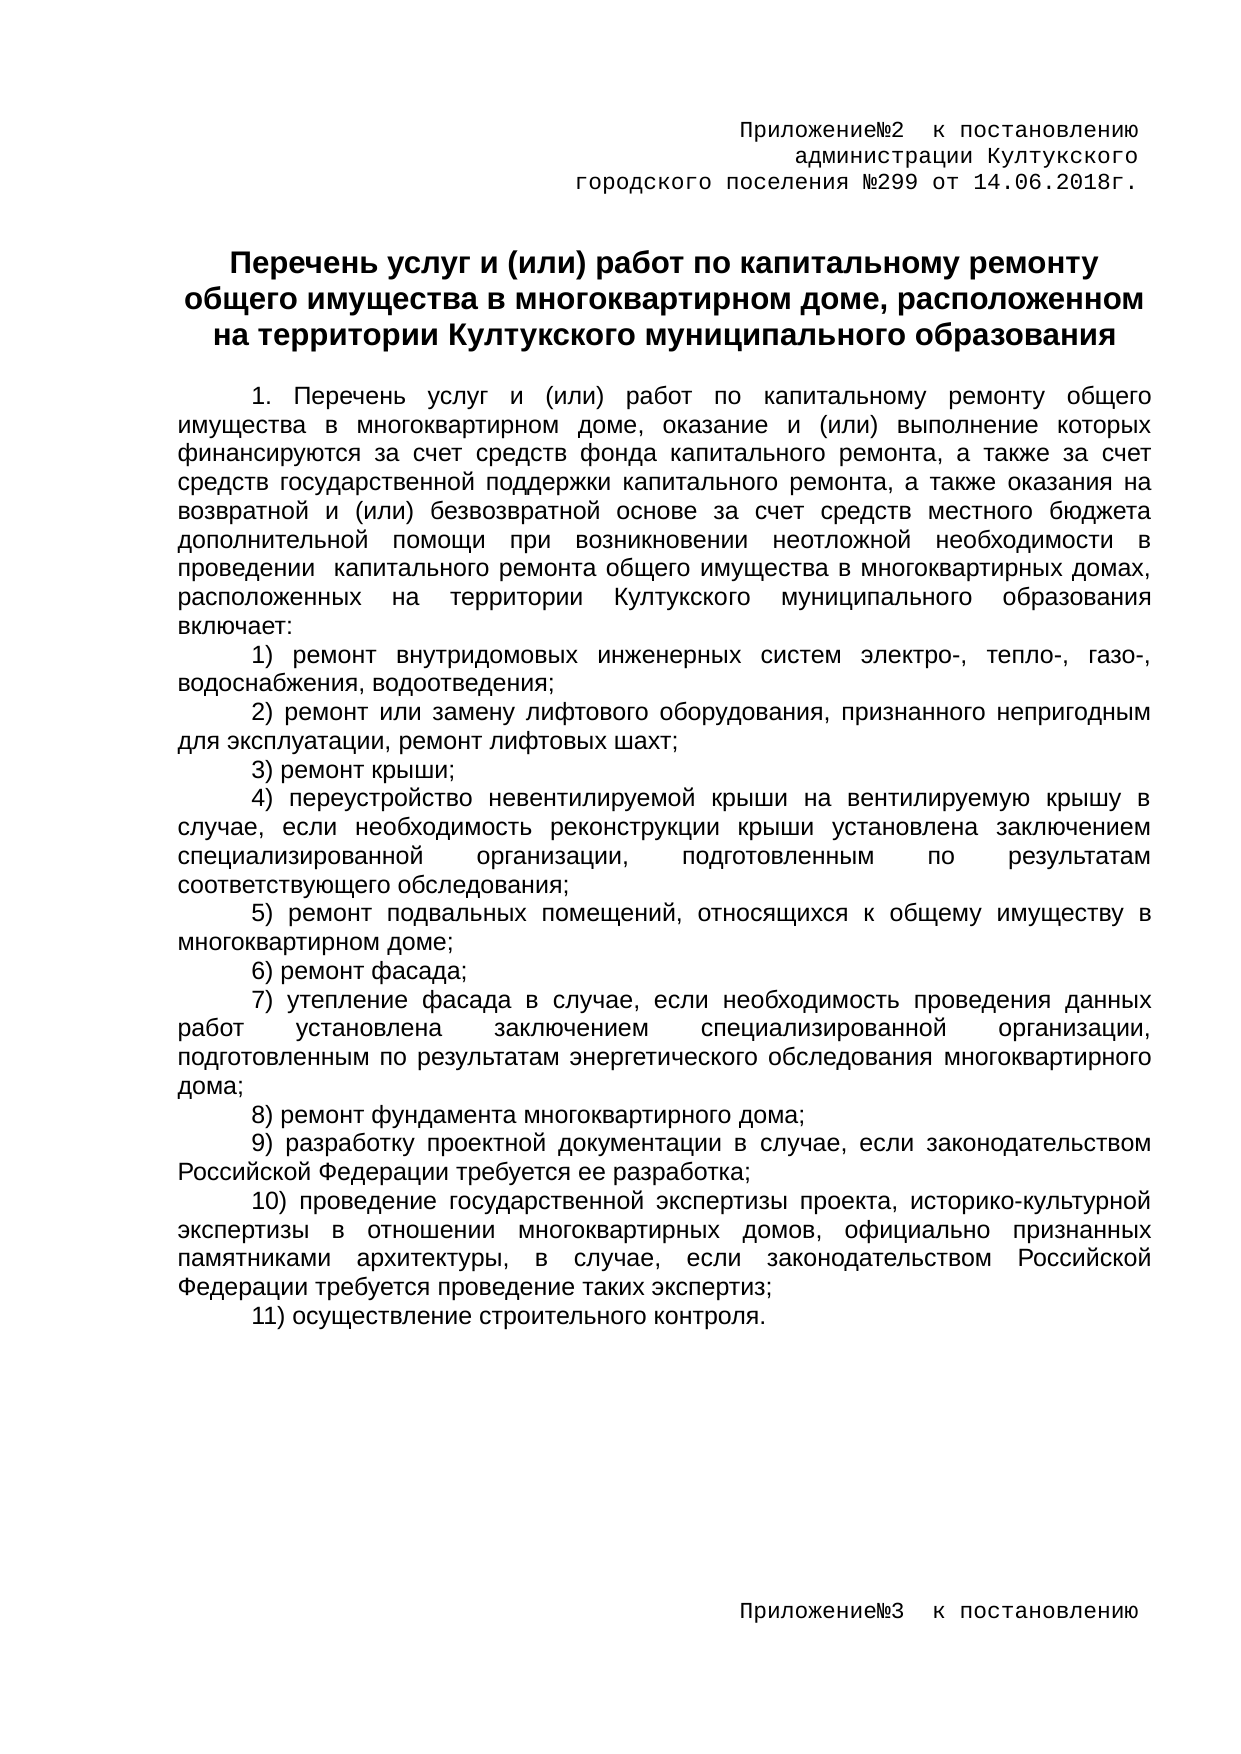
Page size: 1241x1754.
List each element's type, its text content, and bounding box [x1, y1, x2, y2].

text администрации Култукского [177, 144, 1152, 170]
text 11) осуществление строительного контроля. [177, 1301, 1152, 1330]
text 6) ремонт фасада; [177, 956, 1152, 985]
text 4) переустройство невентилируемой крыши на вентилируемую крышу в случае, если необходимость реконструкции крыши установлена заключением специализированной организации, подготовленным по результатам соответствующего обследования; [177, 783, 1152, 898]
text 5) ремонт подвальных помещений, относящихся к общему имуществу в многоквартирном доме; [177, 898, 1152, 956]
text Приложение№3 к постановлению [177, 1599, 1152, 1625]
text 10) проведение государственной экспертизы проекта, историко-культурной экспертизы в отношении многоквартирных домов, официально признанных памятниками архитектуры, в случае, если законодательством Российской Федерации требуется проведение таких экспертиз; [177, 1186, 1152, 1301]
text 9) разработку проектной документации в случае, если законодательством Российской Федерации требуется ее разработка; [177, 1128, 1152, 1186]
text 1) ремонт внутридомовых инженерных систем электро-, тепло-, газо-, водоснабжения, водоотведения; [177, 640, 1152, 697]
text 3) ремонт крыши; [177, 755, 1152, 783]
text 7) утепление фасада в случае, если необходимость проведения данных работ установлена заключением специализированной организации, подготовленным по результатам энергетического обследования многоквартирного дома; [177, 985, 1152, 1100]
text 8) ремонт фундамента многоквартирного дома; [177, 1100, 1152, 1128]
text Приложение№2 к постановлению [177, 118, 1152, 144]
text 2) ремонт или замену лифтового оборудования, признанного непригодным для эксплуатации, ремонт лифтовых шахт; [177, 697, 1152, 755]
text городского поселения №299 от 14.06.2018г. [177, 170, 1152, 196]
text Перечень услуг и (или) работ по капитальному ремонту общего имущества в многоквартирном доме, расположенном на территории Култукского муниципального образования [177, 244, 1152, 352]
text 1. Перечень услуг и (или) работ по капитальному ремонту общего имущества в многоквартирном доме, оказание и (или) выполнение которых финансируются за счет средств фонда капитального ремонта, а также за счет средств государственной поддержки капитального ремонта, а также оказания на возвратной и (или) безвозвратной основе за счет средств местного бюджета дополнительной помощи при возникновении неотложной необходимости в проведении капитального ремонта общего имущества в многоквартирных домах, расположенных на территории Култукского муниципального образования включает: [177, 381, 1152, 640]
